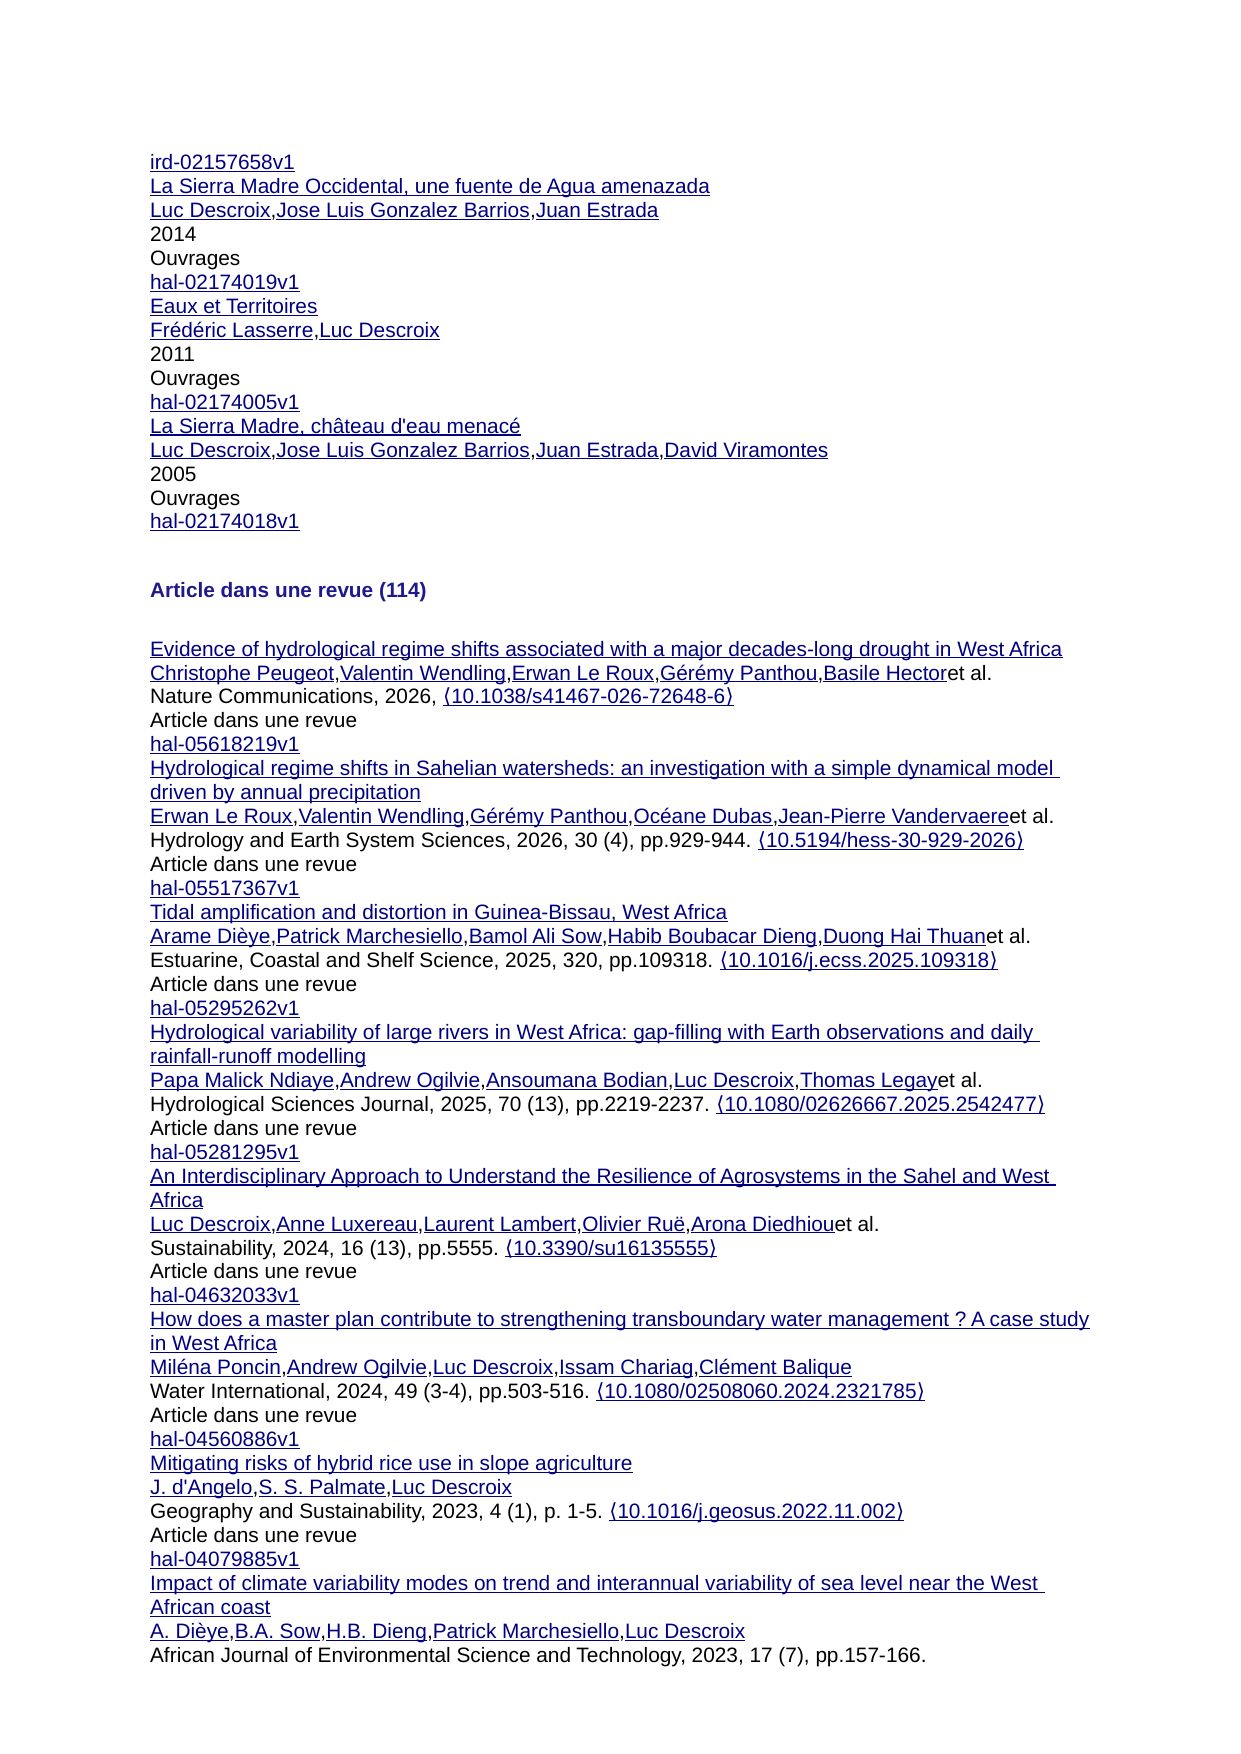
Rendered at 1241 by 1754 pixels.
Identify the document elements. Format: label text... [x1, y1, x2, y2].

table_cell La Sierra Madre Occidental, une fuente de Agua amenazada Luc Descroix,Jose Luis Gonzalez Barrios,Juan Estrada 2014 Ouvrages hal-02174019v1 [150, 174, 1090, 294]
subtitle Article dans une revue (114) [150, 578, 1090, 602]
table_cell Mitigating risks of hybrid rice use in slope agriculture J. d'Angelo,S. S. Palmate,Luc Descroix Geography and Sustainability, 2023, 4 (1), p. 1-5. ⟨10.1016/j.geosus.2022.11.002⟩ Article dans une revue hal-04079885v1 [150, 1451, 1090, 1571]
table_cell La Sierra Madre, château d'eau menacé Luc Descroix,Jose Luis Gonzalez Barrios,Juan Estrada,David Viramontes 2005 Ouvrages hal-02174018v1 [150, 414, 1090, 533]
table_cell How does a master plan contribute to strengthening transboundary water management ? A case study [150, 1307, 1090, 1328]
table_cell in West Africa Miléna Poncin,Andrew Ogilvie,Luc Descroix,Issam Chariag,Clément Balique Water International, 2024, 49 (3-4), pp.503-516. ⟨10.1080/02508060.2024.2321785⟩ Article dans une revue hal-04560886v1 [150, 1329, 1090, 1451]
table_cell An Interdisciplinary Approach to Understand the Resilience of Agrosystems in the Sahel and West Africa Luc Descroix,Anne Luxereau,Laurent Lambert,Olivier Ruë,Arona Diedhiouet al. Sustainability, 2024, 16 (13), pp.5555. ⟨10.3390/su16135555⟩ Article dans une revue hal-04632033v1 [150, 1164, 1090, 1307]
table_cell Hydrological regime shifts in Sahelian watersheds: an investigation with a simple dynamical model driven by annual precipitation Erwan Le Roux,Valentin Wendling,Gérémy Panthou,Océane Dubas,Jean-Pierre Vandervaereet al. Hydrology and Earth System Sciences, 2026, 30 (4), pp.929-944. ⟨10.5194/hess-30-929-2026⟩ Article dans une revue hal-05517367v1 [150, 756, 1090, 900]
table_cell Impact of climate variability modes on trend and interannual variability of sea level near the West African coast A. Dièye,B.A. Sow,H.B. Dieng,Patrick Marchesiello,Luc Descroix African Journal of Environmental Science and Technology, 2023, 17 (7), pp.157-166. [150, 1571, 1090, 1667]
table_cell Hydrological variability of large rivers in West Africa: gap-filling with Earth observations and daily rainfall-runoff modelling Papa Malick Ndiaye,Andrew Ogilvie,Ansoumana Bodian,Luc Descroix,Thomas Legayet al. Hydrological Sciences Journal, 2025, 70 (13), pp.2219-2237. ⟨10.1080/02626667.2025.2542477⟩ Article dans une revue hal-05281295v1 [150, 1020, 1090, 1163]
table_cell Eaux et Territoires Frédéric Lasserre,Luc Descroix 2011 Ouvrages hal-02174005v1 [150, 294, 1090, 413]
table_cell ird-02157658v1 [150, 150, 1090, 174]
table_cell Tidal amplification and distortion in Guinea-Bissau, West Africa Arame Dièye,Patrick Marchesiello,Bamol Ali Sow,Habib Boubacar Dieng,Duong Hai Thuanet al. Estuarine, Coastal and Shelf Science, 2025, 320, pp.109318. ⟨10.1016/j.ecss.2025.109318⟩ Article dans une revue hal-05295262v1 [150, 900, 1090, 1020]
table_header Evidence of hydrological regime shifts associated with a major decades-long drought in West Africa Christophe Peugeot,Valentin Wendling,Erwan Le Roux,Gérémy Panthou,Basile Hectoret al. Nature Communications, 2026, ⟨10.1038/s41467-026-72648-6⟩ Article dans une revue hal-05618219v1 [150, 636, 1090, 756]
